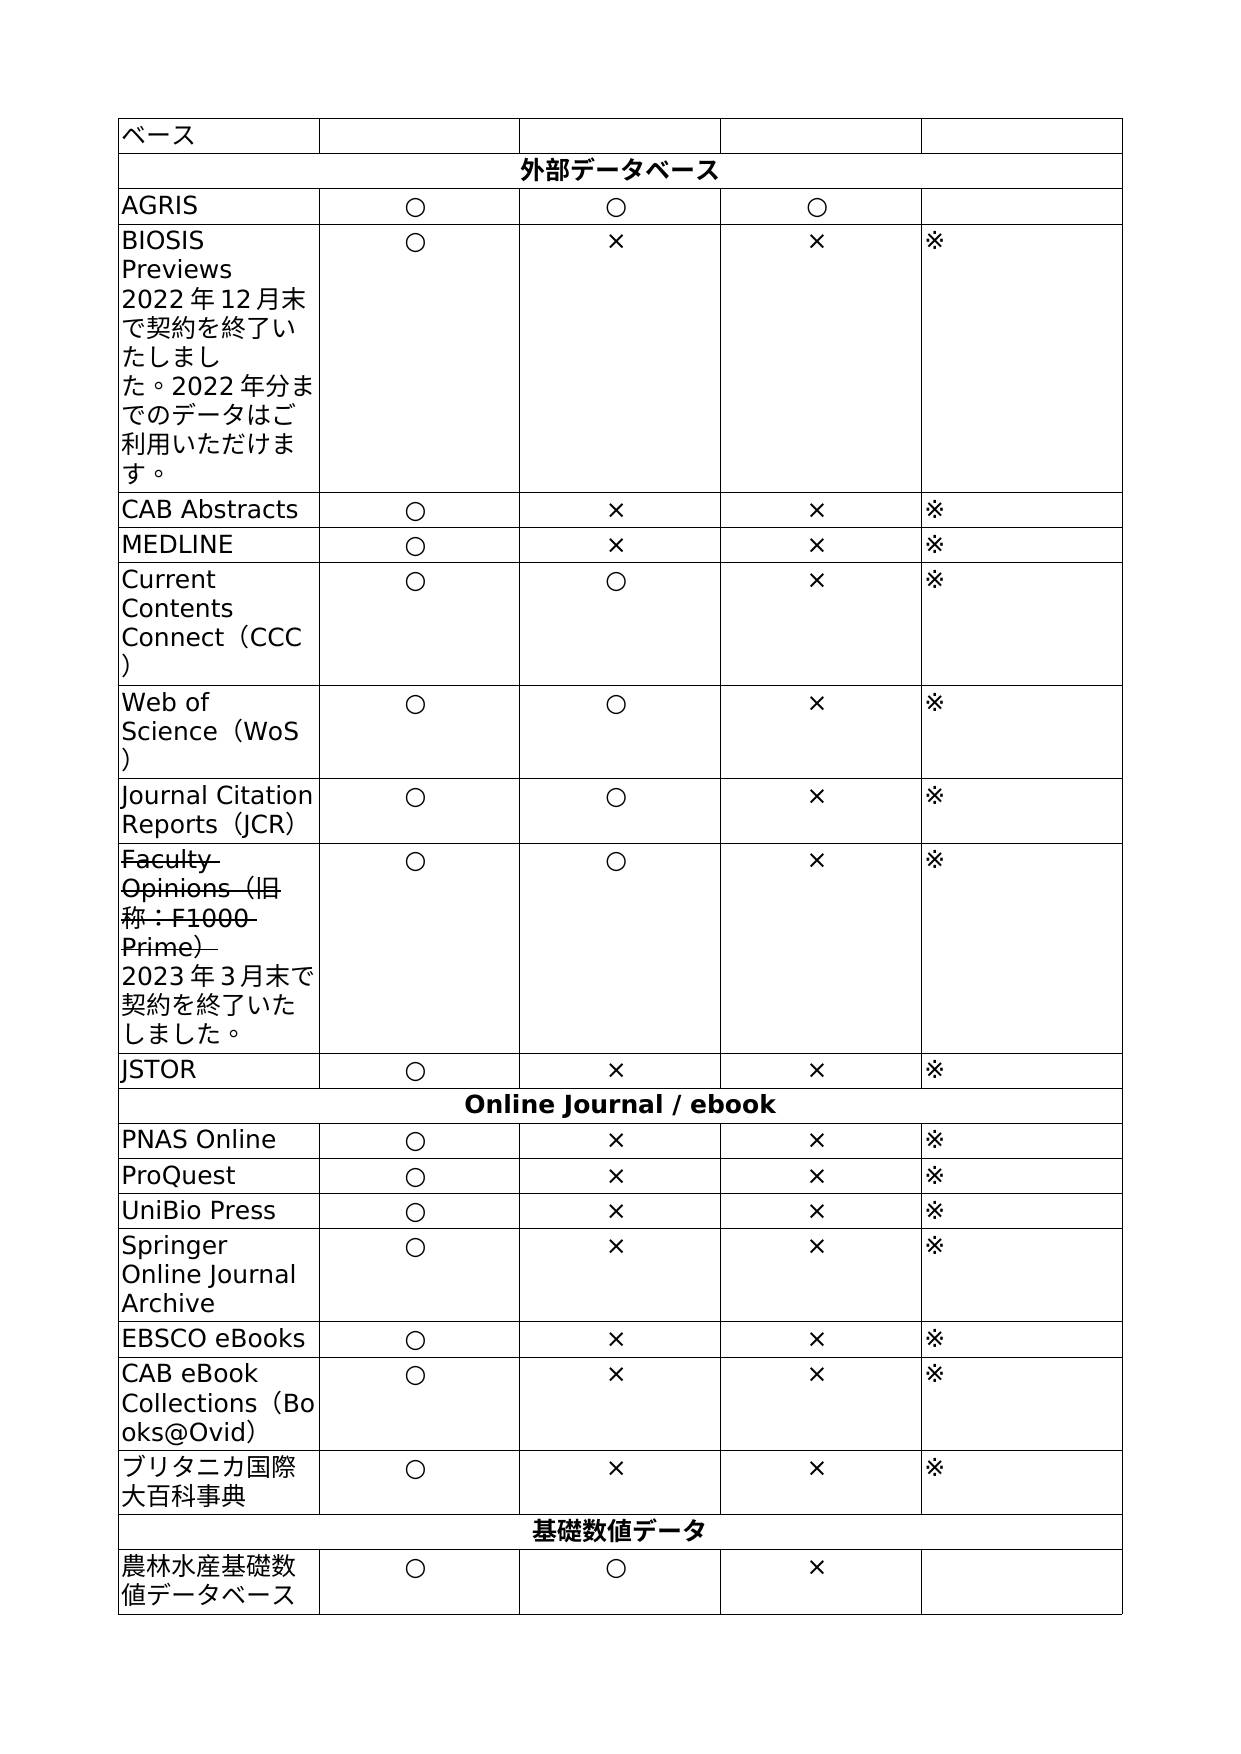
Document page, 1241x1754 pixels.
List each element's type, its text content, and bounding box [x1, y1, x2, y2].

table_cell × [520, 1124, 720, 1158]
table_cell × [721, 779, 921, 842]
table_cell [922, 189, 1122, 223]
table_cell ○ [520, 563, 720, 685]
table_cell ○ [320, 686, 519, 778]
table_cell ※ [922, 686, 1122, 778]
table_cell × [520, 1054, 720, 1088]
table_cell Faculty Opinions（旧称：F1000 Prime） 2023年3月末で契約を終了いたしました。 [119, 844, 319, 1052]
table_cell ○ [320, 493, 519, 527]
table_cell × [520, 1322, 720, 1357]
table_cell ○ [320, 779, 519, 842]
table_cell × [721, 1054, 921, 1088]
table_cell 外部データベース [119, 154, 1122, 188]
table_cell CAB Abstracts [119, 493, 319, 527]
table_cell ○ [520, 844, 720, 1052]
table_cell [922, 1550, 1122, 1614]
table_cell × [520, 1159, 720, 1193]
table_cell ProQuest [119, 1159, 319, 1193]
table_cell × [721, 563, 921, 685]
table_cell × [721, 1451, 921, 1514]
table_cell × [721, 1229, 921, 1321]
table_cell × [520, 1451, 720, 1514]
table_cell ※ [922, 225, 1122, 492]
table_cell ○ [320, 1159, 519, 1193]
table_cell AGRIS [119, 189, 319, 223]
table_cell × [721, 1358, 921, 1450]
table_cell ブリタニカ国際大百科事典 [119, 1451, 319, 1514]
table_cell [721, 119, 921, 153]
table_cell × [520, 1358, 720, 1450]
table_cell Current Contents Connect（CCC） [119, 563, 319, 685]
table_cell ○ [320, 1322, 519, 1357]
table_cell ○ [320, 844, 519, 1052]
table_cell MEDLINE [119, 528, 319, 562]
table_cell × [520, 493, 720, 527]
table_cell ※ [922, 1451, 1122, 1514]
table_cell ○ [520, 189, 720, 223]
table_cell ○ [320, 1451, 519, 1514]
table_cell ※ [922, 1054, 1122, 1088]
table_cell × [721, 225, 921, 492]
table_cell ○ [320, 1124, 519, 1158]
table_cell ※ [922, 779, 1122, 842]
table_cell ○ [320, 189, 519, 223]
table_cell EBSCO eBooks [119, 1322, 319, 1357]
table_cell ※ [922, 1159, 1122, 1193]
table_cell ○ [320, 528, 519, 562]
table_cell 農林水産基礎数値データベース [119, 1550, 319, 1614]
table_cell ○ [520, 779, 720, 842]
table_cell ○ [520, 686, 720, 778]
table_cell ※ [922, 563, 1122, 685]
table_cell PNAS Online [119, 1124, 319, 1158]
table_cell ○ [320, 563, 519, 685]
table_cell ○ [520, 1550, 720, 1614]
table_cell × [721, 1159, 921, 1193]
table_cell ○ [320, 1054, 519, 1088]
table_cell 基礎数値データ [119, 1515, 1122, 1549]
table_cell × [721, 844, 921, 1052]
table_cell Journal Citation Reports（JCR） [119, 779, 319, 842]
table_cell ○ [320, 1550, 519, 1614]
table_cell × [520, 1229, 720, 1321]
table_cell × [520, 528, 720, 562]
table_cell ※ [922, 1229, 1122, 1321]
table_cell × [721, 493, 921, 527]
table_cell ○ [320, 1358, 519, 1450]
table_cell [320, 119, 519, 153]
table_cell ※ [922, 493, 1122, 527]
table_cell × [721, 1124, 921, 1158]
table_cell ※ [922, 844, 1122, 1052]
table_cell [520, 119, 720, 153]
table_cell ※ [922, 528, 1122, 562]
table_cell ※ [922, 1124, 1122, 1158]
table_cell UniBio Press [119, 1194, 319, 1228]
table_cell Web of Science（WoS） [119, 686, 319, 778]
table_cell Online Journal / ebook [119, 1089, 1122, 1123]
table_cell × [721, 1322, 921, 1357]
table_cell ※ [922, 1194, 1122, 1228]
table_cell × [721, 1194, 921, 1228]
table_cell × [721, 528, 921, 562]
table_cell ベース [119, 119, 319, 153]
table_cell ※ [922, 1358, 1122, 1450]
table_cell BIOSIS Previews 2022年12月末で契約を終了いたしました。2022年分までのデータはご利用いただけます。 [119, 225, 319, 492]
table_cell [922, 119, 1122, 153]
table_cell × [721, 686, 921, 778]
table_cell ○ [721, 189, 921, 223]
table_cell ※ [922, 1322, 1122, 1357]
table_cell JSTOR [119, 1054, 319, 1088]
table_cell CAB eBook Collections（Books@Ovid） [119, 1358, 319, 1450]
table_cell × [721, 1550, 921, 1614]
table_cell × [520, 225, 720, 492]
table_cell ○ [320, 1194, 519, 1228]
table_cell ○ [320, 225, 519, 492]
table_cell × [520, 1194, 720, 1228]
table_cell Springer Online Journal Archive [119, 1229, 319, 1321]
table_cell ○ [320, 1229, 519, 1321]
